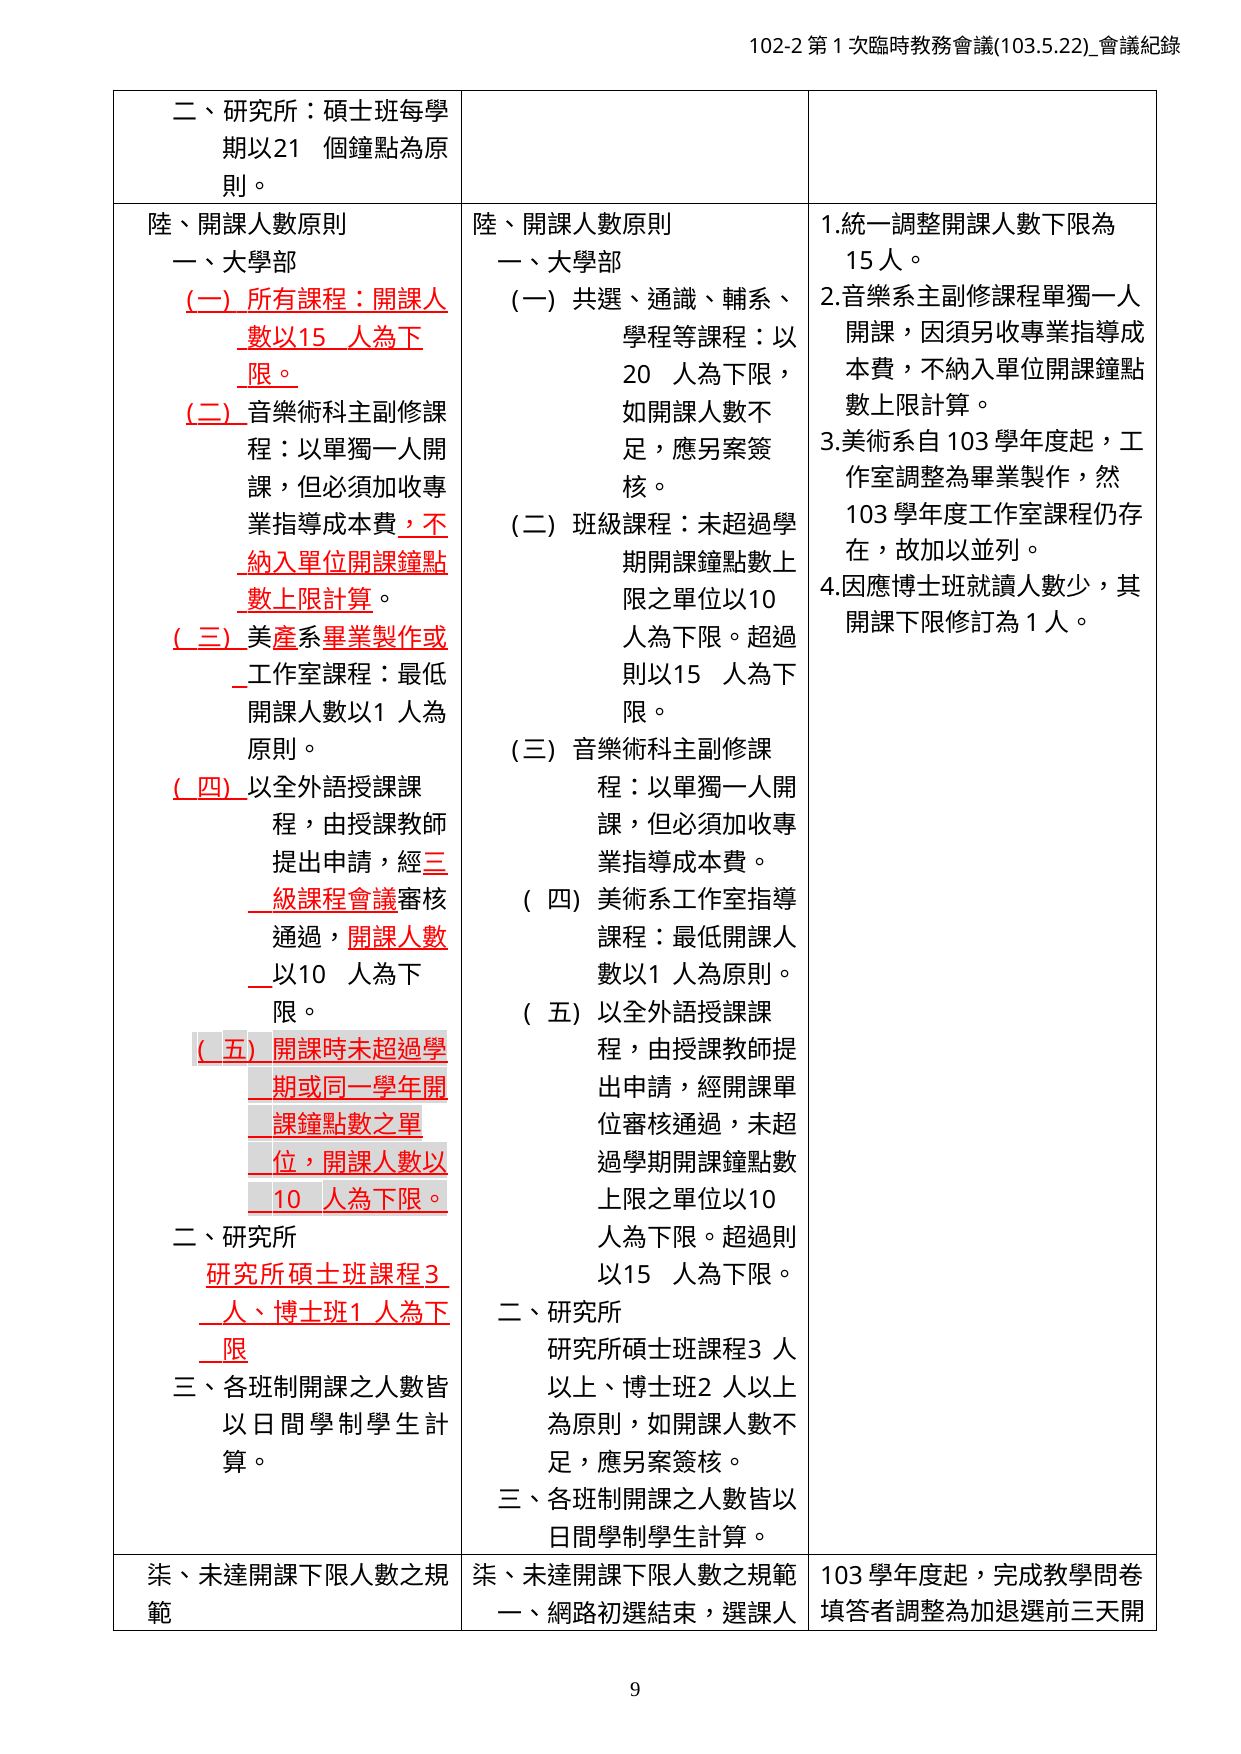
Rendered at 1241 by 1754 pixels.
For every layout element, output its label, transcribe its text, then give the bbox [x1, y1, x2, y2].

table_cell 103學年度起，完成教學問卷填答者調整為加退選前三天開 [809, 1555, 1156, 1630]
table_cell 1.統一調整開課人數下限為15人。 2.音樂系主副修課程單獨一人開課，因須另收專業指導成本費，不納入單位開課鐘點數上限計算。 3.美術系自103學年度起，工作室調整為畢業製作，然103學年度工作室課程仍存在，故加以並列。 4.因應博士班就讀人數少，其開課下限修訂為1人。 [809, 204, 1156, 1554]
table_cell [809, 91, 1156, 203]
table_cell 柒、未達開課下限人數之規範 一、網路初選結束，選課人 [462, 1555, 808, 1630]
table_cell 柒、未達開課下限人數之規範 [114, 1555, 461, 1630]
table_cell 陸、開課人數原則 一、大學部 (一) 所有課程：開課人數以15人為下限。 (二)音樂術科主副修課程：以單獨一人開課，但必須加收專業指導成本費，不納入單位開課鐘點數上限計算。 (三)美產系畢業製作或工作室課程：最低開課人數以1人為原則。 (四)以全外語授課課程，由授課教師提出申請，經三級課程會議審核通過，開課人數以10人為下限。 (五)開課時未超過學期或同一學年開課鐘點數之單位，開課人數以10人為下限。 二、研究所 研究所碩士班課程3人、博士班1人為下限 三、各班制開課之人數皆以日間學制學生計算。 [114, 204, 461, 1554]
table_cell 陸、開課人數原則 一、大學部 (一)共選、通識、輔系、學程等課程：以20人為下限，如開課人數不足，應另案簽核。 (二)班級課程：未超過學期開課鐘點數上限之單位以10人為下限。超過則以15人為下限。 (三)音樂術科主副修課程：以單獨一人開課，但必須加收專業指導成本費。 (四)美術系工作室指導課程：最低開課人數以1人為原則。 (五)以全外語授課課程，由授課教師提出申請，經開課單位審核通過，未超過學期開課鐘點數上限之單位以10人為下限。超過則以15人為下限。 二、研究所 研究所碩士班課程3人以上、博士班2人以上為原則，如開課人數不足，應另案簽核。 三、各班制開課之人數皆以日間學制學生計算。 [462, 204, 808, 1554]
table_cell [462, 91, 808, 203]
table_cell 二、研究所：碩士班每學期以21個鐘點為原則。 [114, 91, 461, 203]
